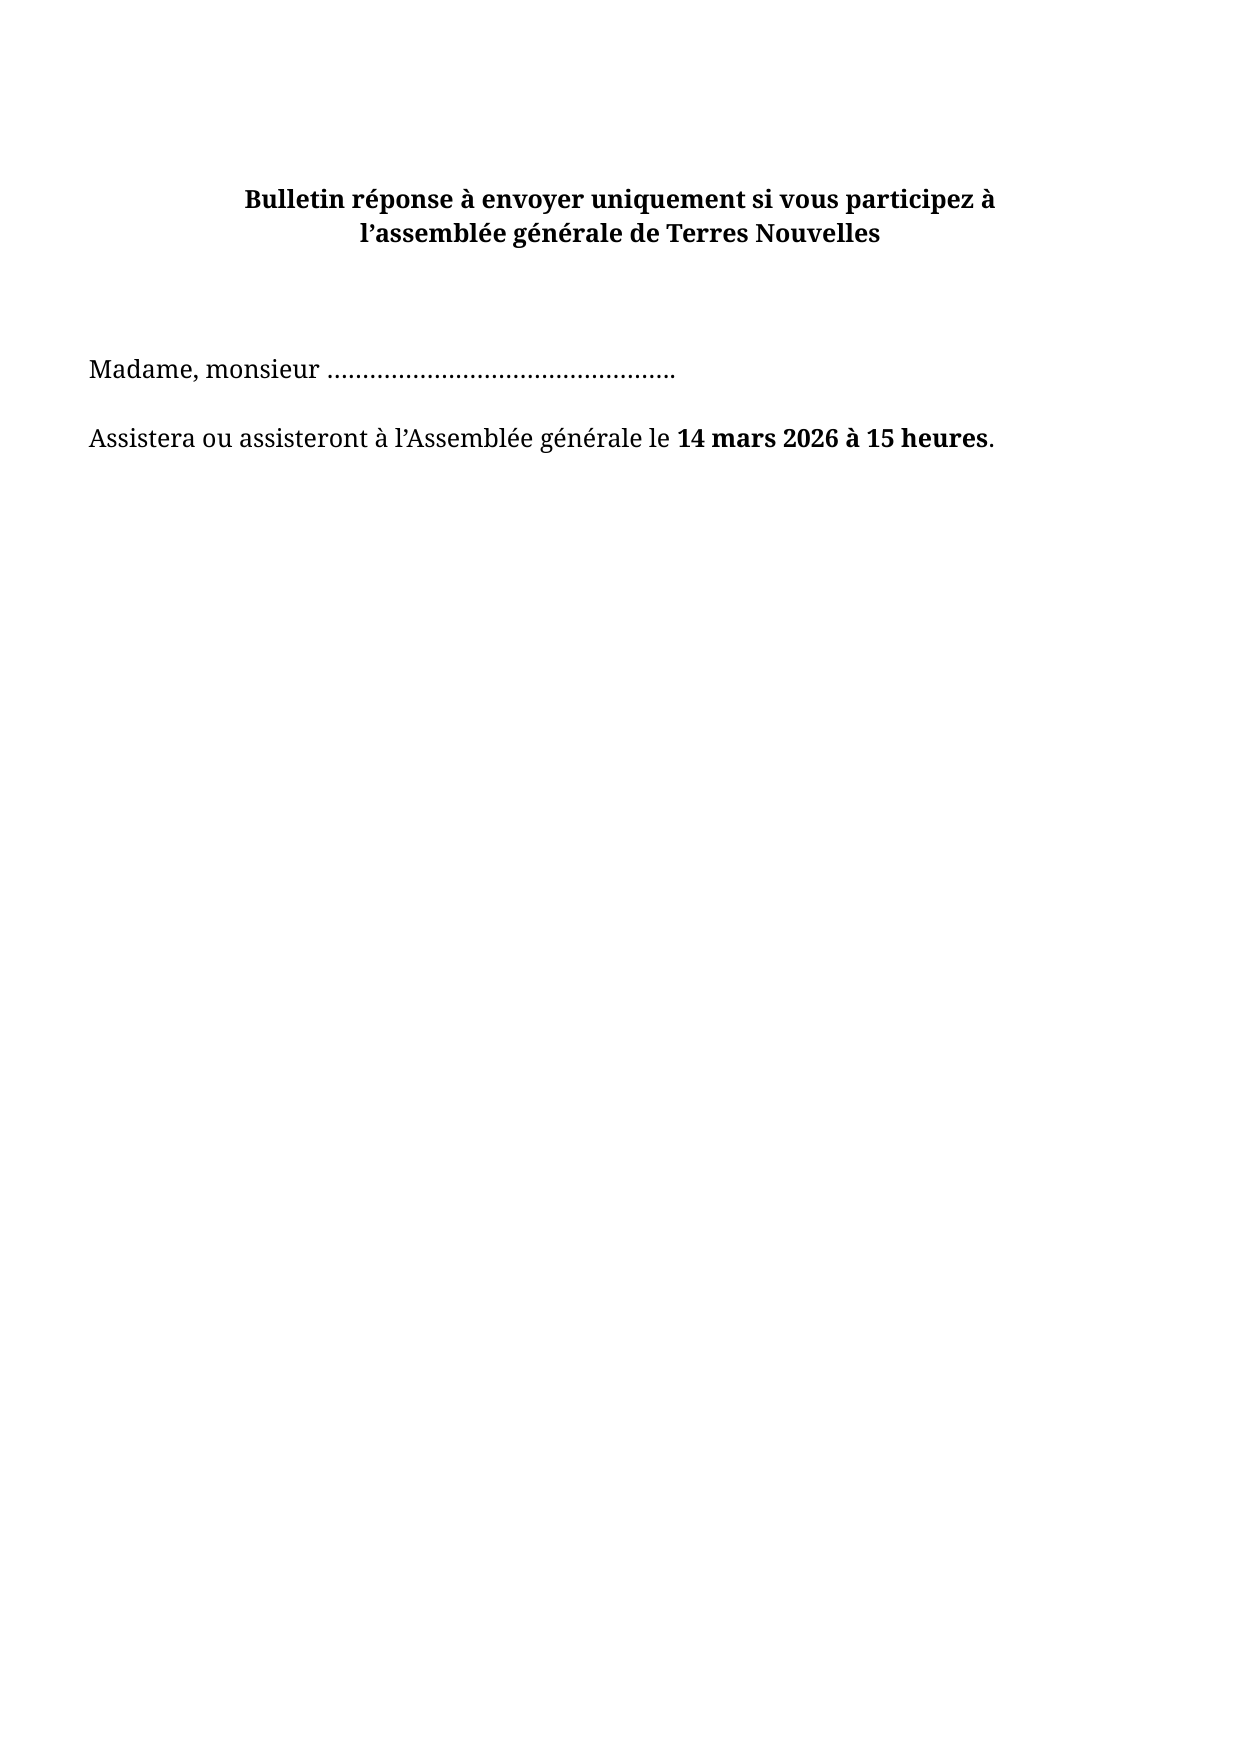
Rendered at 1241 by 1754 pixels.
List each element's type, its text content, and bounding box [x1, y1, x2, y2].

text Madame, monsieur …………………………………………. [89, 352, 1152, 386]
text Bulletin réponse à envoyer uniquement si vous participez à [89, 182, 1152, 216]
text l’assemblée générale de Terres Nouvelles [89, 216, 1152, 250]
text Assistera ou assisteront à l’Assemblée générale le 14 mars 2026 à 15 heures. [89, 420, 1152, 454]
